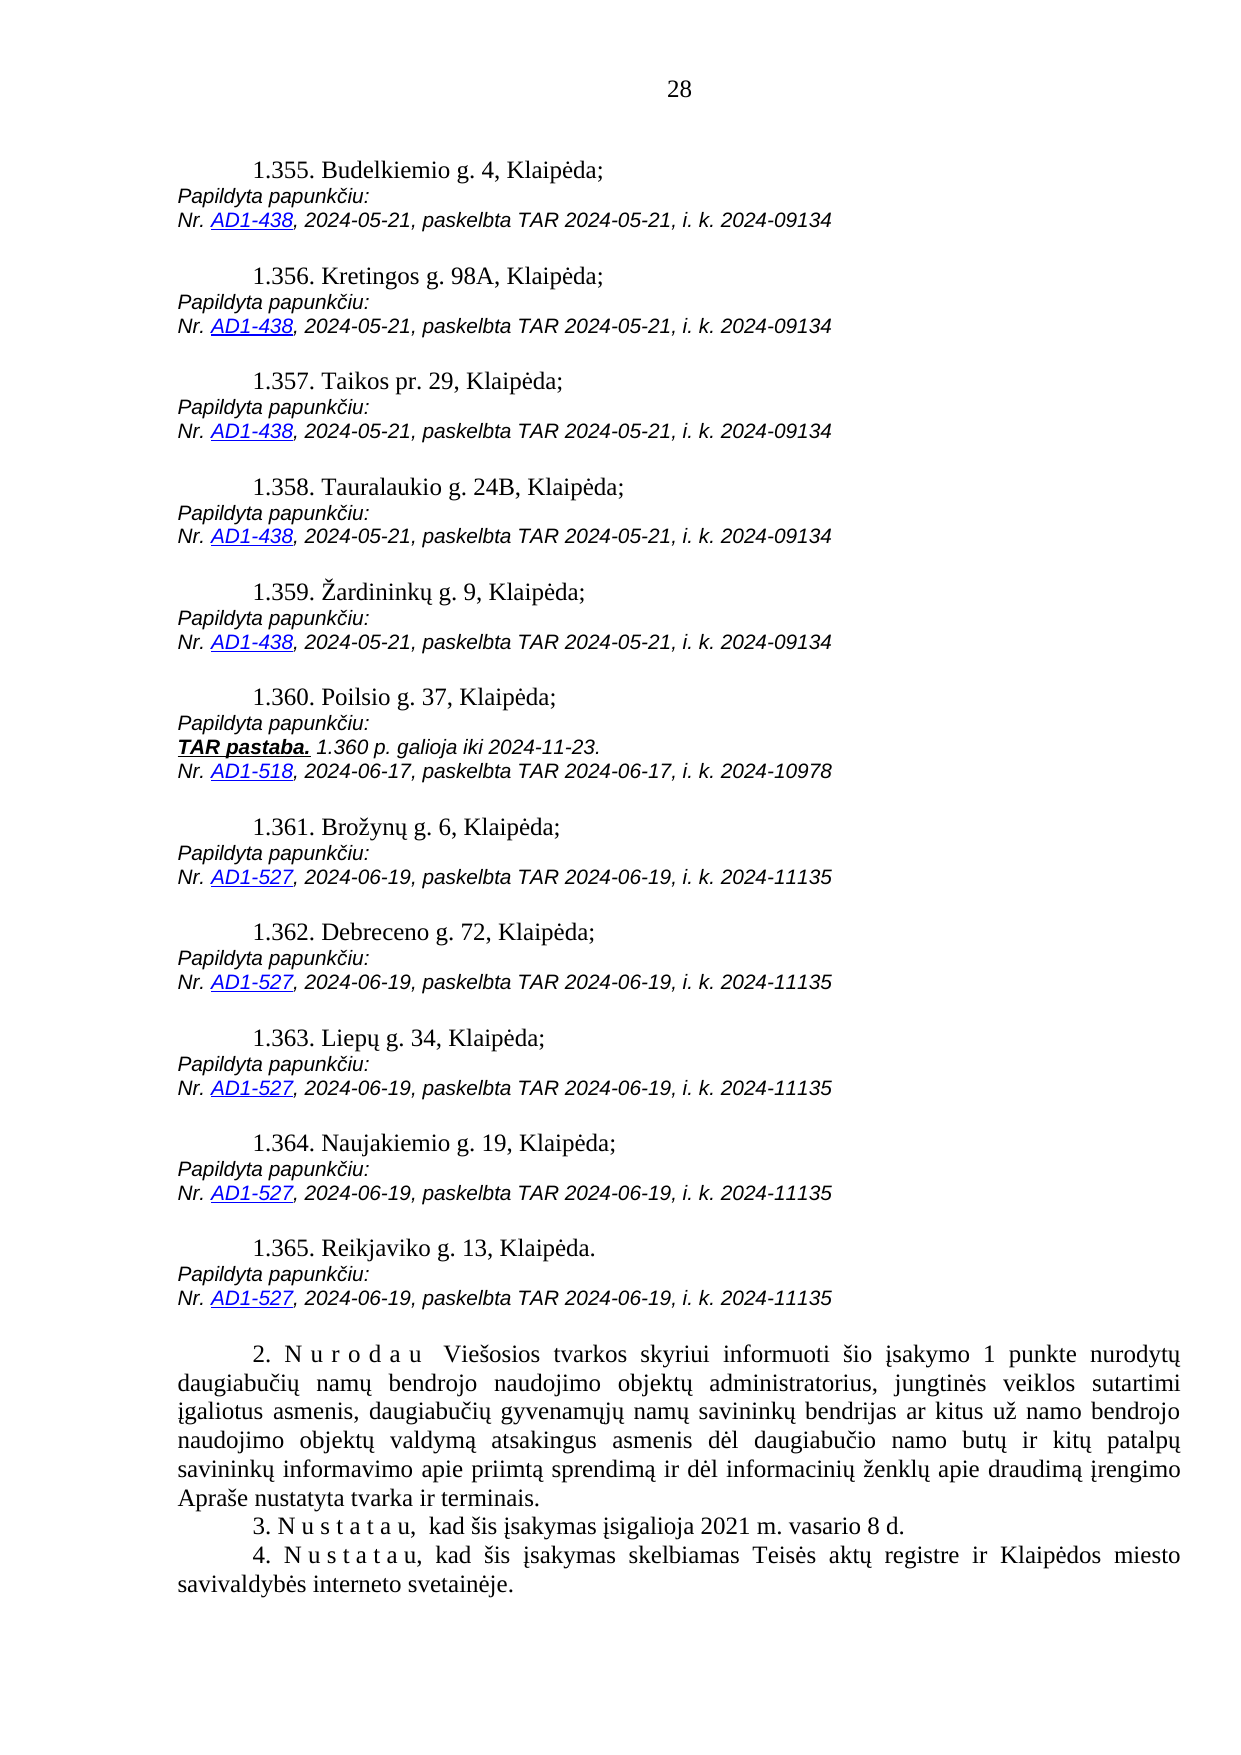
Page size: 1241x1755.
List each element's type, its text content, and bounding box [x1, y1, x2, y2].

text 1.355. Budelkiemio g. 4, Klaipėda; [177, 155, 1181, 184]
text 4. Nustatau, kad šis įsakymas skelbiamas Teisės aktų registre ir Klaipėdos miesto savivaldybės interneto svetainėje. [177, 1540, 1181, 1598]
text Papildyta papunkčiu: [177, 946, 1181, 970]
text Nr. AD1-438, 2024-05-21, paskelbta TAR 2024-05-21, i. k. 2024-09134 [177, 419, 1181, 443]
text 1.363. Liepų g. 34, Klaipėda; [177, 1023, 1181, 1051]
text 1.360. Poilsio g. 37, Klaipėda; [177, 682, 1181, 711]
text Nr. AD1-527, 2024-06-19, paskelbta TAR 2024-06-19, i. k. 2024-11135 [177, 1286, 1181, 1310]
text Papildyta papunkčiu: [177, 711, 1181, 735]
text Papildyta papunkčiu: [177, 1157, 1181, 1181]
text 1.364. Naujakiemio g. 19, Klaipėda; [177, 1128, 1181, 1157]
text Nr. AD1-438, 2024-05-21, paskelbta TAR 2024-05-21, i. k. 2024-09134 [177, 524, 1181, 548]
text Papildyta papunkčiu: [177, 500, 1181, 524]
text 1.357. Taikos pr. 29, Klaipėda; [177, 366, 1181, 395]
text Nr. AD1-527, 2024-06-19, paskelbta TAR 2024-06-19, i. k. 2024-11135 [177, 1075, 1181, 1099]
text Nr. AD1-438, 2024-05-21, paskelbta TAR 2024-05-21, i. k. 2024-09134 [177, 313, 1181, 337]
text Nr. AD1-527, 2024-06-19, paskelbta TAR 2024-06-19, i. k. 2024-11135 [177, 864, 1181, 888]
text 1.359. Žardininkų g. 9, Klaipėda; [177, 577, 1181, 606]
text Papildyta papunkčiu: [177, 289, 1181, 313]
text 1.362. Debreceno g. 72, Klaipėda; [177, 917, 1181, 946]
text 1.358. Tauralaukio g. 24B, Klaipėda; [177, 472, 1181, 500]
text 1.361. Brožynų g. 6, Klaipėda; [177, 812, 1181, 841]
text Papildyta papunkčiu: [177, 395, 1181, 419]
text Papildyta papunkčiu: [177, 841, 1181, 864]
text 1.365. Reikjaviko g. 13, Klaipėda. [177, 1233, 1181, 1262]
text 2. Nurodau Viešosios tvarkos skyriui informuoti šio įsakymo 1 punkte nurodytų daugiabučių namų bendrojo naudojimo objektų administratorius, jungtinės veiklos sutartimi įgaliotus asmenis, daugiabučių gyvenamųjų namų savininkų bendrijas ar kitus už namo bendrojo naudojimo objektų valdymą atsakingus asmenis dėl daugiabučio namo butų ir kitų patalpų savininkų informavimo apie priimtą sprendimą ir dėl informacinių ženklų apie draudimą įrengimo Apraše nustatyta tvarka ir terminais. [177, 1339, 1181, 1511]
text Nr. AD1-527, 2024-06-19, paskelbta TAR 2024-06-19, i. k. 2024-11135 [177, 1181, 1181, 1205]
text Nr. AD1-438, 2024-05-21, paskelbta TAR 2024-05-21, i. k. 2024-09134 [177, 630, 1181, 654]
text Nr. AD1-527, 2024-06-19, paskelbta TAR 2024-06-19, i. k. 2024-11135 [177, 970, 1181, 994]
text Papildyta papunkčiu: [177, 606, 1181, 630]
text Nr. AD1-438, 2024-05-21, paskelbta TAR 2024-05-21, i. k. 2024-09134 [177, 208, 1181, 232]
text 1.356. Kretingos g. 98A, Klaipėda; [177, 261, 1181, 289]
text TAR pastaba. 1.360 p. galioja iki 2024-11-23. [177, 735, 1181, 759]
text 3. Nustatau, kad šis įsakymas įsigalioja 2021 m. vasario 8 d. [177, 1511, 1181, 1540]
text Papildyta papunkčiu: [177, 1262, 1181, 1286]
text Papildyta papunkčiu: [177, 1051, 1181, 1075]
text Nr. AD1-518, 2024-06-17, paskelbta TAR 2024-06-17, i. k. 2024-10978 [177, 759, 1181, 783]
text Papildyta papunkčiu: [177, 184, 1181, 208]
